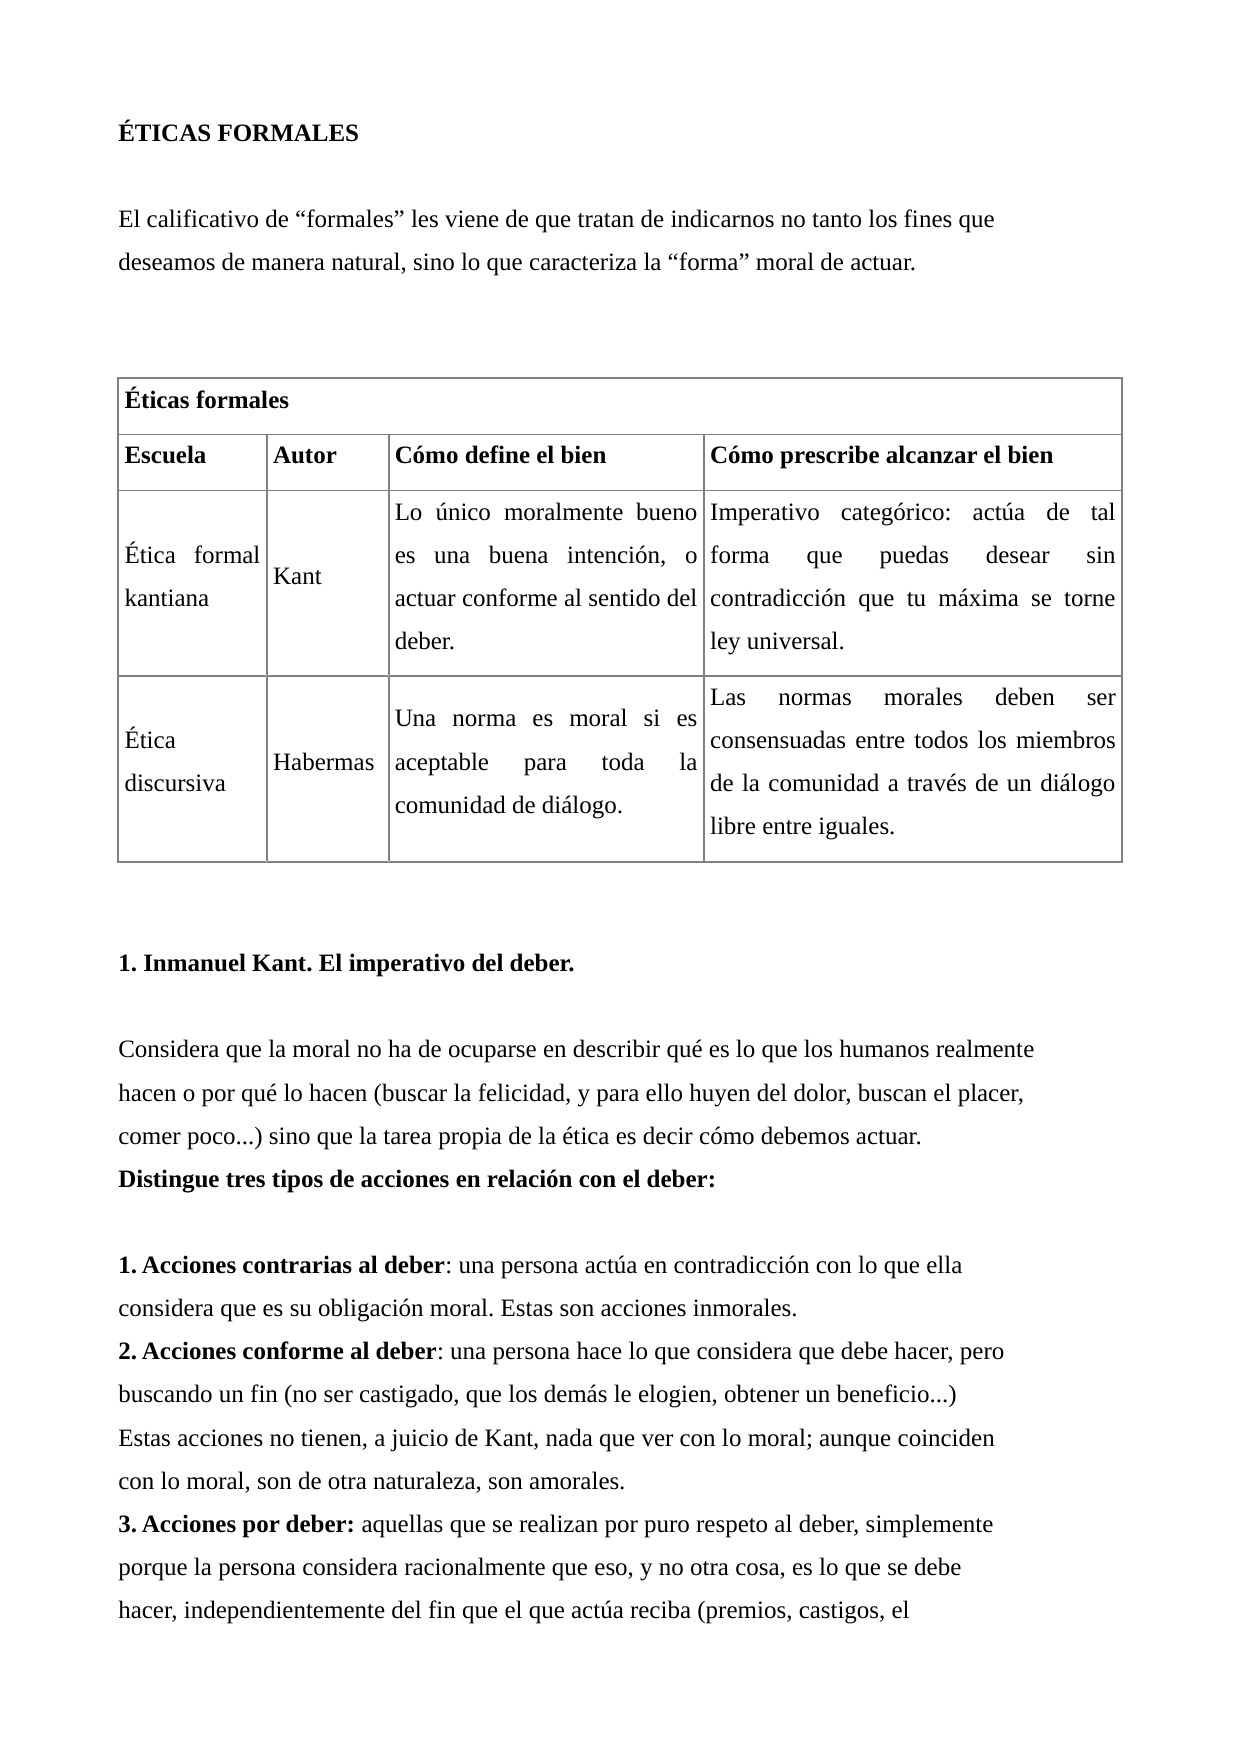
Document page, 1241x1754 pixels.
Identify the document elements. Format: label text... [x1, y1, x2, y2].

text ÉTICAS FORMALES [118, 118, 1122, 147]
text 1. Inmanuel Kant. El imperativo del deber. [118, 948, 1122, 977]
table_cell Imperativo categórico: actúa de tal forma que puedas desear sin contradicción que tu máxima se torne ley universal. [705, 491, 1121, 675]
text buscando un fin (no ser castigado, que los demás le elogien, obtener un beneficio...) [118, 1379, 1122, 1408]
text considera que es su obligación moral. Estas son acciones inmorales. [118, 1293, 1122, 1322]
table_cell Lo único moralmente bueno es una buena intención, o actuar conforme al sentido del deber. [390, 491, 703, 675]
table_header Éticas formales [119, 379, 1121, 434]
text 3. Acciones por deber: aquellas que se realizan por puro respeto al deber, simplemente [118, 1509, 1122, 1538]
text hacen o por qué lo hacen (buscar la felicidad, y para ello huyen del dolor, buscan el placer, [118, 1078, 1122, 1106]
text Considera que la moral no ha de ocuparse en describir qué es lo que los humanos realmente [118, 1034, 1122, 1063]
text Estas acciones no tienen, a juicio de Kant, nada que ver con lo moral; aunque coinciden [118, 1423, 1122, 1451]
table_cell Escuela [119, 435, 266, 490]
table_cell Kant [268, 491, 388, 675]
table_cell Ética discursiva [119, 677, 266, 861]
table_cell Cómo define el bien [390, 435, 703, 490]
table_cell Una norma es moral si es aceptable para toda la comunidad de diálogo. [390, 677, 703, 861]
text El calificativo de “formales” les viene de que tratan de indicarnos no tanto los fines que [118, 204, 1122, 233]
table_cell Habermas [268, 677, 388, 861]
text comer poco...) sino que la tarea propia de la ética es decir cómo debemos actuar. [118, 1121, 1122, 1149]
text Distingue tres tipos de acciones en relación con el deber: [118, 1164, 1122, 1193]
table_cell Cómo prescribe alcanzar el bien [705, 435, 1121, 490]
text hacer, independientemente del fin que el que actúa reciba (premios, castigos, el [118, 1595, 1122, 1624]
table_cell Autor [268, 435, 388, 490]
text 2. Acciones conforme al deber: una persona hace lo que considera que debe hacer, pero [118, 1336, 1122, 1365]
text porque la persona considera racionalmente que eso, y no otra cosa, es lo que se debe [118, 1552, 1122, 1581]
text con lo moral, son de otra naturaleza, son amorales. [118, 1466, 1122, 1494]
table_cell Las normas morales deben ser consensuadas entre todos los miembros de la comunidad a través de un diálogo libre entre iguales. [705, 677, 1121, 861]
text 1. Acciones contrarias al deber: una persona actúa en contradicción con lo que ella [118, 1250, 1122, 1279]
text deseamos de manera natural, sino lo que caracteriza la “forma” moral de actuar. [118, 247, 1122, 276]
table_cell Ética formal kantiana [119, 491, 266, 675]
